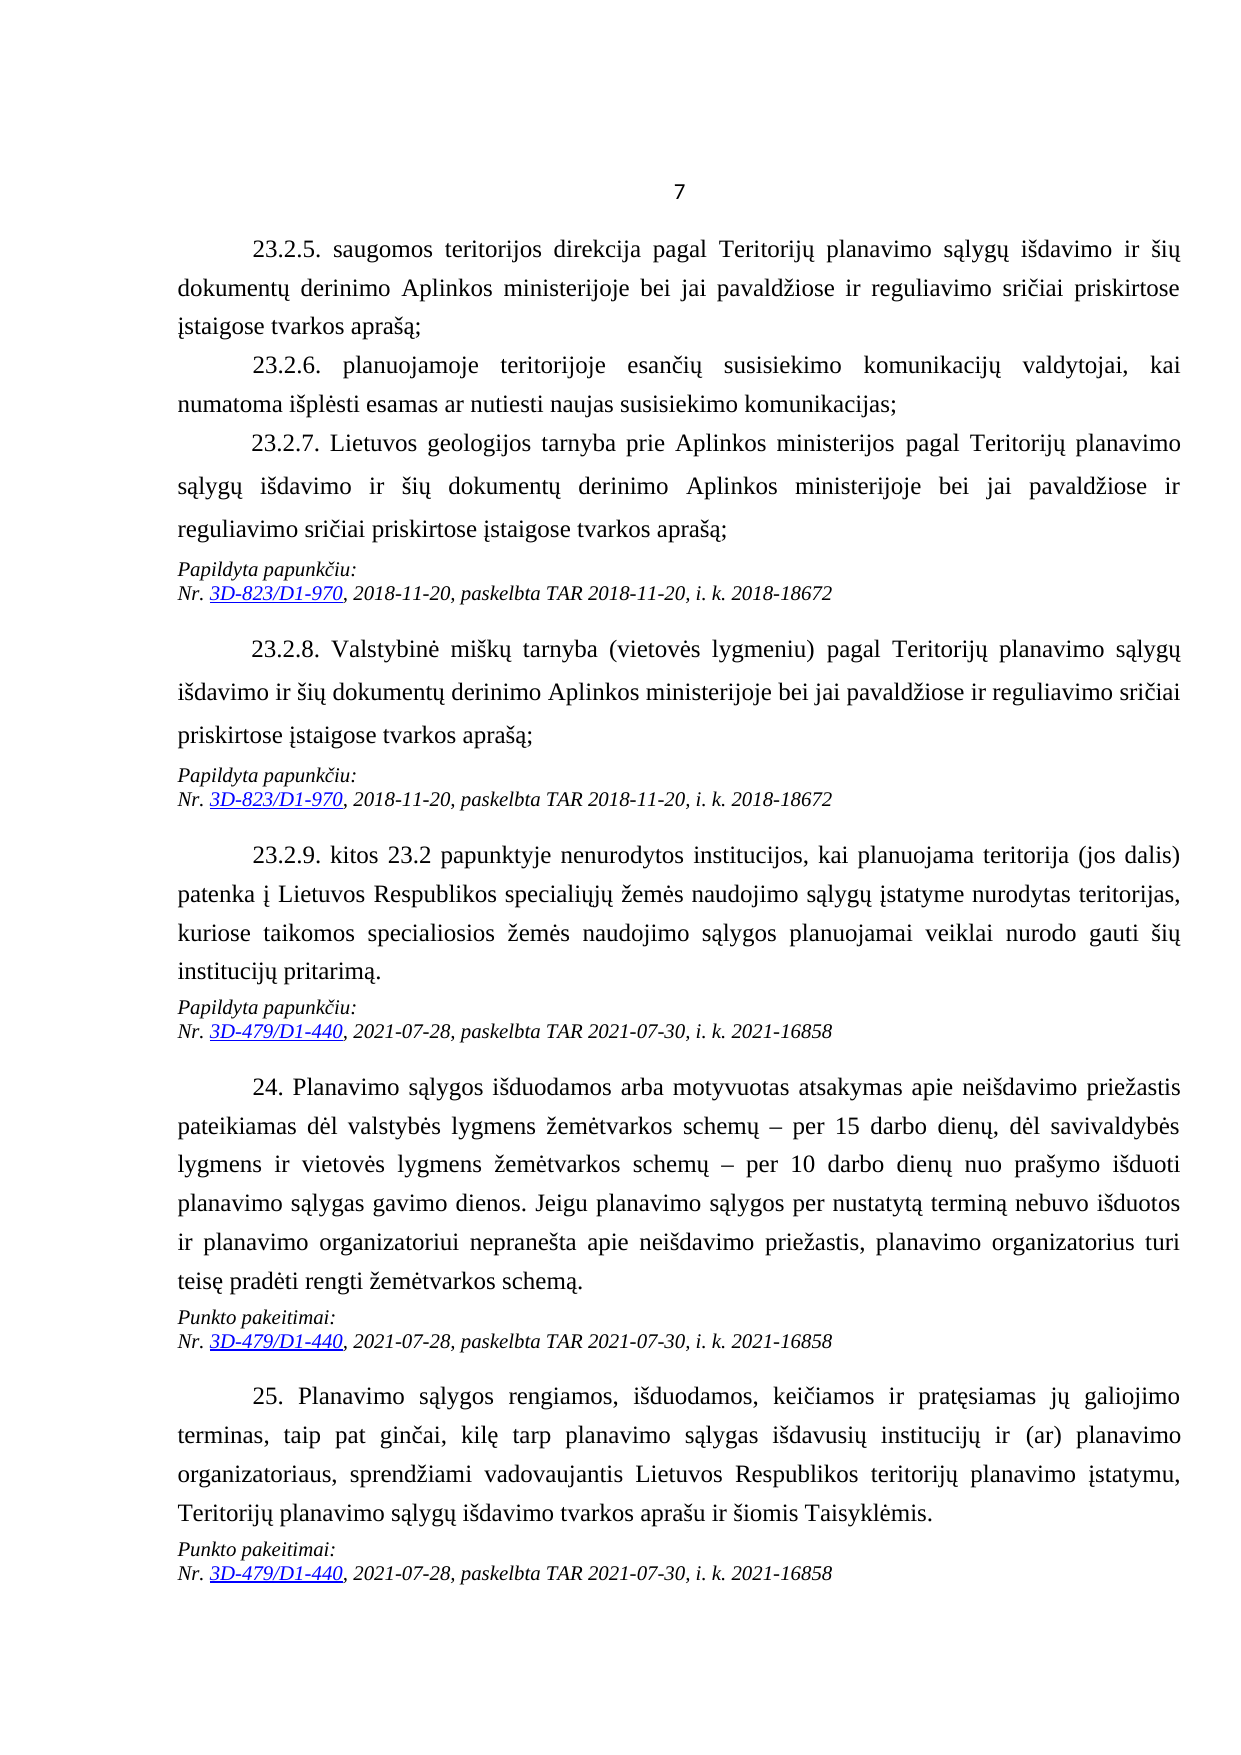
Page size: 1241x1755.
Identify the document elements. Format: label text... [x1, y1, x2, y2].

text 23.2.9. kitos 23.2 papunktyje nenurodytos institucijos, kai planuojama teritorija (jos dalis) patenka į Lietuvos Respublikos specialiųjų žemės naudojimo sąlygų įstatyme nurodytas teritorijas, kuriose taikomos specialiosios žemės naudojimo sąlygos planuojamai veiklai nurodo gauti šių institucijų pritarimą. [177, 840, 1181, 985]
text Punkto pakeitimai: [177, 1536, 1181, 1561]
text Papildyta papunkčiu: [177, 557, 1181, 581]
text 24. Planavimo sąlygos išduodamos arba motyvuotas atsakymas apie neišdavimo priežastis pateikiamas dėl valstybės lygmens žemėtvarkos schemų – per 15 darbo dienų, dėl savivaldybės lygmens ir vietovės lygmens žemėtvarkos schemų – per 10 darbo dienų nuo prašymo išduoti planavimo sąlygas gavimo dienos. Jeigu planavimo sąlygos per nustatytą terminą nebuvo išduotos ir planavimo organizatoriui nepranešta apie neišdavimo priežastis, planavimo organizatorius turi teisę pradėti rengti žemėtvarkos schemą. [177, 1072, 1181, 1294]
text 23.2.6. planuojamoje teritorijoje esančių susisiekimo komunikacijų valdytojai, kai numatoma išplėsti esamas ar nutiesti naujas susisiekimo komunikacijas; [177, 350, 1181, 418]
text Nr. 3D-479/D1-440, 2021-07-28, paskelbta TAR 2021-07-30, i. k. 2021-16858 [177, 1561, 1181, 1584]
text Papildyta papunkčiu: [177, 995, 1181, 1019]
text Nr. 3D-479/D1-440, 2021-07-28, paskelbta TAR 2021-07-30, i. k. 2021-16858 [177, 1329, 1181, 1353]
text Punkto pakeitimai: [177, 1304, 1181, 1329]
text 23.2.5. saugomos teritorijos direkcija pagal Teritorijų planavimo sąlygų išdavimo ir šių dokumentų derinimo Aplinkos ministerijoje bei jai pavaldžiose ir reguliavimo sričiai priskirtose įstaigose tvarkos aprašą; [177, 234, 1181, 340]
text Nr. 3D-479/D1-440, 2021-07-28, paskelbta TAR 2021-07-30, i. k. 2021-16858 [177, 1019, 1181, 1043]
text Nr. 3D-823/D1-970, 2018-11-20, paskelbta TAR 2018-11-20, i. k. 2018-18672 [177, 787, 1181, 811]
text 23.2.7. Lietuvos geologijos tarnyba prie Aplinkos ministerijos pagal Teritorijų planavimo sąlygų išdavimo ir šių dokumentų derinimo Aplinkos ministerijoje bei jai pavaldžiose ir reguliavimo sričiai priskirtose įstaigose tvarkos aprašą; [177, 428, 1181, 543]
text Nr. 3D-823/D1-970, 2018-11-20, paskelbta TAR 2018-11-20, i. k. 2018-18672 [177, 581, 1181, 605]
text 25. Planavimo sąlygos rengiamos, išduodamos, keičiamos ir pratęsiamas jų galiojimo terminas, taip pat ginčai, kilę tarp planavimo sąlygas išdavusių institucijų ir (ar) planavimo organizatoriaus, sprendžiami vadovaujantis Lietuvos Respublikos teritorijų planavimo įstatymu, Teritorijų planavimo sąlygų išdavimo tvarkos aprašu ir šiomis Taisyklėmis. [177, 1381, 1181, 1526]
text 23.2.8. Valstybinė miškų tarnyba (vietovės lygmeniu) pagal Teritorijų planavimo sąlygų išdavimo ir šių dokumentų derinimo Aplinkos ministerijoje bei jai pavaldžiose ir reguliavimo sričiai priskirtose įstaigose tvarkos aprašą; [177, 634, 1181, 749]
text Papildyta papunkčiu: [177, 763, 1181, 787]
